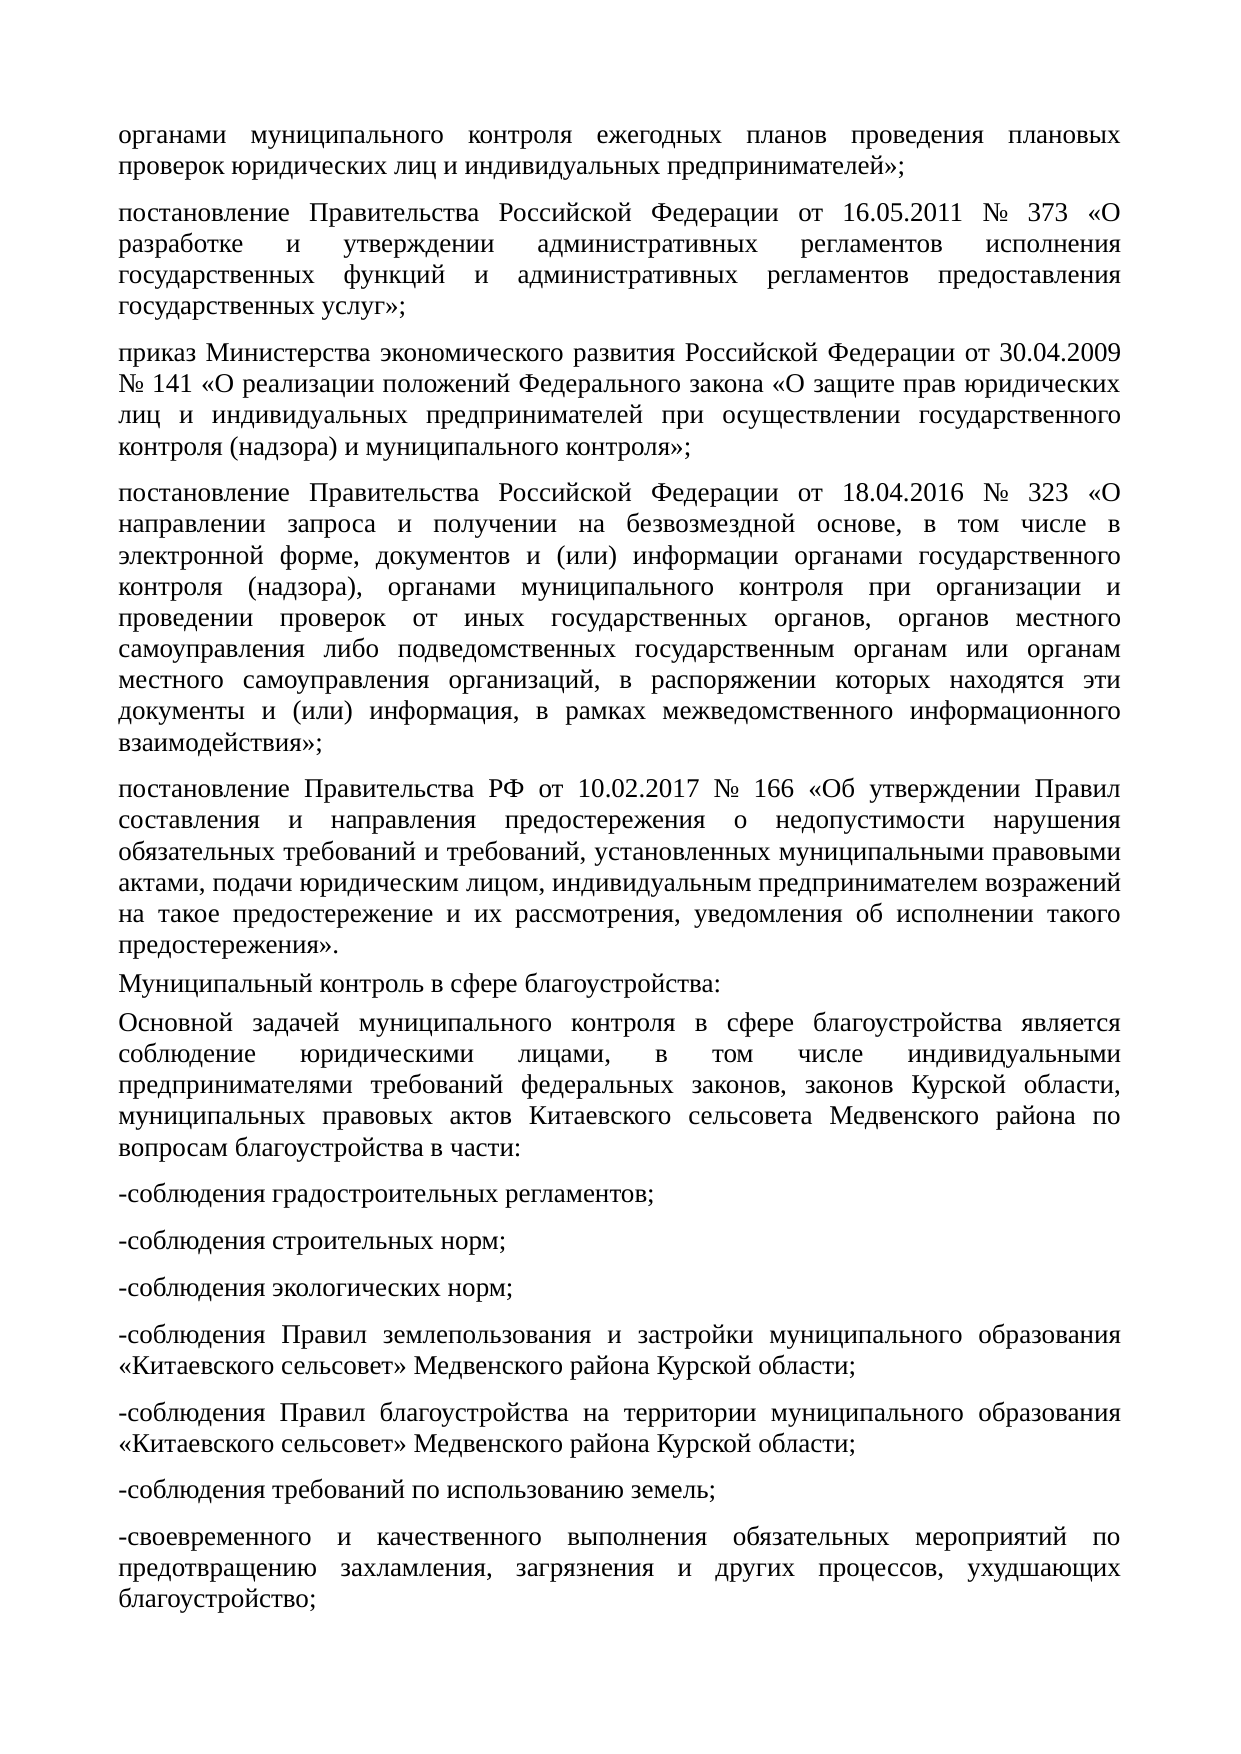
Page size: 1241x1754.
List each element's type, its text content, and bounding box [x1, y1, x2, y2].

text Основной задачей муниципального контроля в сфере благоустройства является соблюдение юридическими лицами, в том числе индивидуальными предпринимателями требований федеральных законов, законов Курской области, муниципальных правовых актов Китаевского сельсовета Медвенского района по вопросам благоустройства в части: [118, 1006, 1122, 1162]
text -своевременного и качественного выполнения обязательных мероприятий по предотвращению захламления, загрязнения и других процессов, ухудшающих благоустройство; [118, 1520, 1122, 1614]
text приказ Министерства экономического развития Российской Федерации от 30.04.2009 № 141 «О реализации положений Федерального закона «О защите прав юридических лиц и индивидуальных предпринимателей при осуществлении государственного контроля (надзора) и муниципального контроля»; [118, 336, 1122, 461]
text -соблюдения экологических норм; [118, 1271, 1122, 1302]
text постановление Правительства Российской Федерации от 16.05.2011 № 373 «О разработке и утверждении административных регламентов исполнения государственных функций и административных регламентов предоставления государственных услуг»; [118, 196, 1122, 321]
text -соблюдения градостроительных регламентов; [118, 1177, 1122, 1208]
text -соблюдения строительных норм; [118, 1224, 1122, 1255]
text Муниципальный контроль в сфере благоустройства: [118, 967, 1122, 998]
text постановление Правительства РФ от 10.02.2017 № 166 «Об утверждении Правил составления и направления предостережения о недопустимости нарушения обязательных требований и требований, установленных муниципальными правовыми актами, подачи юридическим лицом, индивидуальным предпринимателем возражений на такое предостережение и их рассмотрения, уведомления об исполнении такого предостережения». [118, 772, 1122, 959]
text органами муниципального контроля ежегодных планов проведения плановых проверок юридических лиц и индивидуальных предпринимателей»; [118, 118, 1122, 180]
text -соблюдения требований по использованию земель; [118, 1473, 1122, 1505]
text -соблюдения Правил благоустройства на территории муниципального образования «Китаевского сельсовет» Медвенского района Курской области; [118, 1396, 1122, 1458]
text -соблюдения Правил землепользования и застройки муниципального образования «Китаевского сельсовет» Медвенского района Курской области; [118, 1318, 1122, 1380]
text постановление Правительства Российской Федерации от 18.04.2016 № 323 «О направлении запроса и получении на безвозмездной основе, в том числе в электронной форме, документов и (или) информации органами государственного контроля (надзора), органами муниципального контроля при организации и проведении проверок от иных государственных органов, органов местного самоуправления либо подведомственных государственным органам или органам местного самоуправления организаций, в распоряжении которых находятся эти документы и (или) информация, в рамках межведомственного информационного взаимодействия»; [118, 476, 1122, 757]
